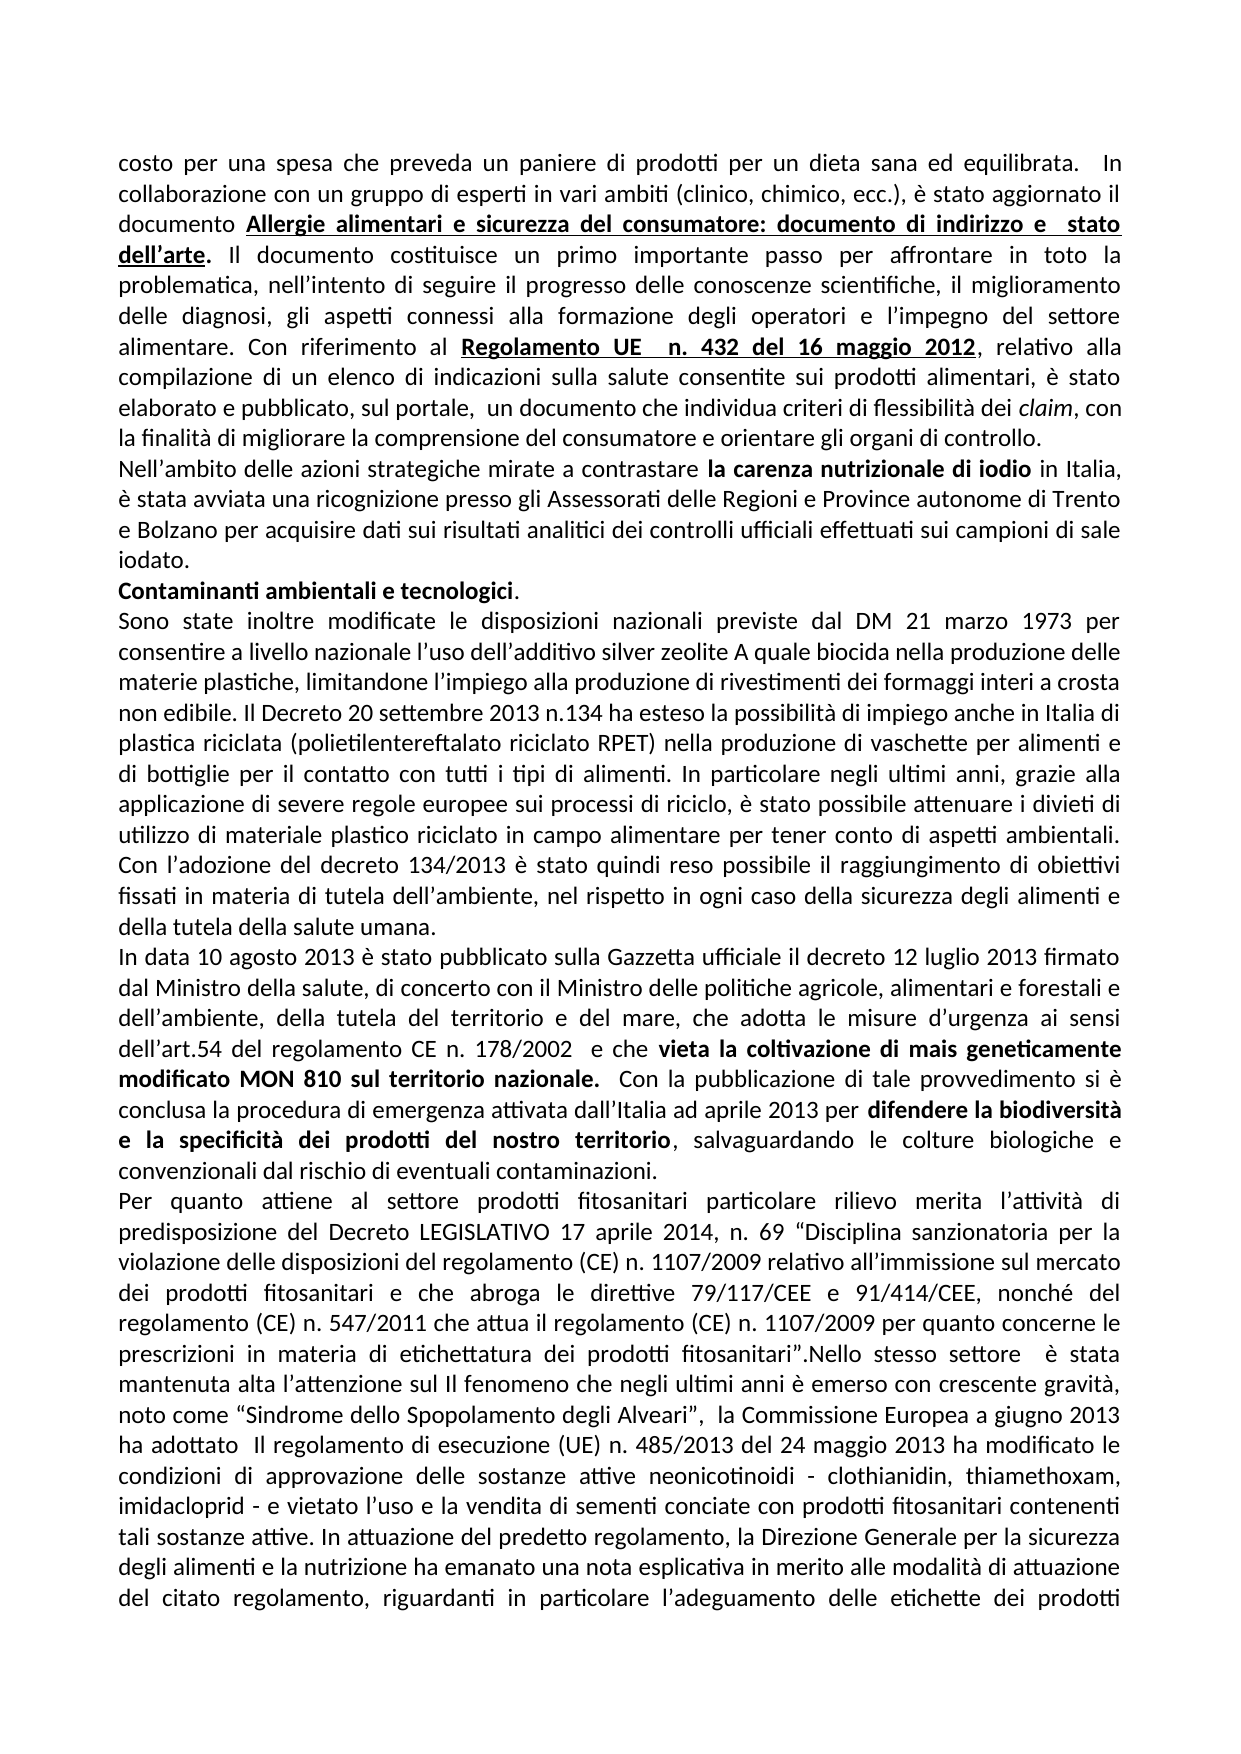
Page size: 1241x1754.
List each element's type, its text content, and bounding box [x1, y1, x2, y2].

text In data 10 agosto 2013 è stato pubblicato sulla Gazzetta ufficiale il decreto 12 luglio 2013 firmato dal Ministro della salute, di concerto con il Ministro delle politiche agricole, alimentari e forestali e dell’ambiente, della tutela del territorio e del mare, che adotta le misure d’urgenza ai sensi dell’art.54 del regolamento CE n. 178/2002 e che vieta la coltivazione di mais geneticamente modificato MON 810 sul territorio nazionale. Con la pubblicazione di tale provvedimento si è conclusa la procedura di emergenza attivata dall’Italia ad aprile 2013 per difendere la biodiversità e la specificità dei prodotti del nostro territorio, salvaguardando le colture biologiche e convenzionali dal rischio di eventuali contaminazioni. [118, 941, 1122, 1185]
text Contaminanti ambientali e tecnologici. [118, 575, 1122, 605]
text Per quanto attiene al settore prodotti fitosanitari particolare rilievo merita l’attività di predisposizione del Decreto LEGISLATIVO 17 aprile 2014, n. 69 “Disciplina sanzionatoria per la violazione delle disposizioni del regolamento (CE) n. 1107/2009 relativo all’immissione sul mercato dei prodotti fitosanitari e che abroga le direttive 79/117/CEE e 91/414/CEE, nonché del regolamento (CE) n. 547/2011 che attua il regolamento (CE) n. 1107/2009 per quanto concerne le prescrizioni in materia di etichettatura dei prodotti fitosanitari”.Nello stesso settore è stata mantenuta alta l’attenzione sul Il fenomeno che negli ultimi anni è emerso con crescente gravità, noto come “Sindrome dello Spopolamento degli Alveari”, la Commissione Europea a giugno 2013 ha adottato Il regolamento di esecuzione (UE) n. 485/2013 del 24 maggio 2013 ha modificato le condizioni di approvazione delle sostanze attive neonicotinoidi - clothianidin, thiamethoxam, imidacloprid - e vietato l’uso e la vendita di sementi conciate con prodotti fitosanitari contenenti tali sostanze attive. In attuazione del predetto regolamento, la Direzione Generale per la sicurezza degli alimenti e la nutrizione ha emanato una nota esplicativa in merito alle modalità di attuazione del citato regolamento, riguardanti in particolare l’adeguamento delle etichette dei prodotti [118, 1185, 1122, 1613]
text Nell’ambito delle azioni strategiche mirate a contrastare la carenza nutrizionale di iodio in Italia, è stata avviata una ricognizione presso gli Assessorati delle Regioni e Province autonome di Trento e Bolzano per acquisire dati sui risultati analitici dei controlli ufficiali effettuati sui campioni di sale iodato. [118, 453, 1122, 575]
text costo per una spesa che preveda un paniere di prodotti per un dieta sana ed equilibrata. In collaborazione con un gruppo di esperti in vari ambiti (clinico, chimico, ecc.), è stato aggiornato il documento Allergie alimentari e sicurezza del consumatore: documento di indirizzo e stato dell’arte. Il documento costituisce un primo importante passo per affrontare in toto la problematica, nell’intento di seguire il progresso delle conoscenze scientifiche, il miglioramento delle diagnosi, gli aspetti connessi alla formazione degli operatori e l’impegno del settore alimentare. Con riferimento al Regolamento UE n. 432 del 16 maggio 2012, relativo alla compilazione di un elenco di indicazioni sulla salute consentite sui prodotti alimentari, è stato elaborato e pubblicato, sul portale, un documento che individua criteri di flessibilità dei claim, con la finalità di migliorare la comprensione del consumatore e orientare gli organi di controllo. [118, 148, 1122, 453]
text Sono state inoltre modificate le disposizioni nazionali previste dal DM 21 marzo 1973 per consentire a livello nazionale l’uso dell’additivo silver zeolite A quale biocida nella produzione delle materie plastiche, limitandone l’impiego alla produzione di rivestimenti dei formaggi interi a crosta non edibile. Il Decreto 20 settembre 2013 n.134 ha esteso la possibilità di impiego anche in Italia di plastica riciclata (polietilentereftalato riciclato RPET) nella produzione di vaschette per alimenti e di bottiglie per il contatto con tutti i tipi di alimenti. In particolare negli ultimi anni, grazie alla applicazione di severe regole europee sui processi di riciclo, è stato possibile attenuare i divieti di utilizzo di materiale plastico riciclato in campo alimentare per tener conto di aspetti ambientali. Con l’adozione del decreto 134/2013 è stato quindi reso possibile il raggiungimento di obiettivi fissati in materia di tutela dell’ambiente, nel rispetto in ogni caso della sicurezza degli alimenti e della tutela della salute umana. [118, 605, 1122, 941]
